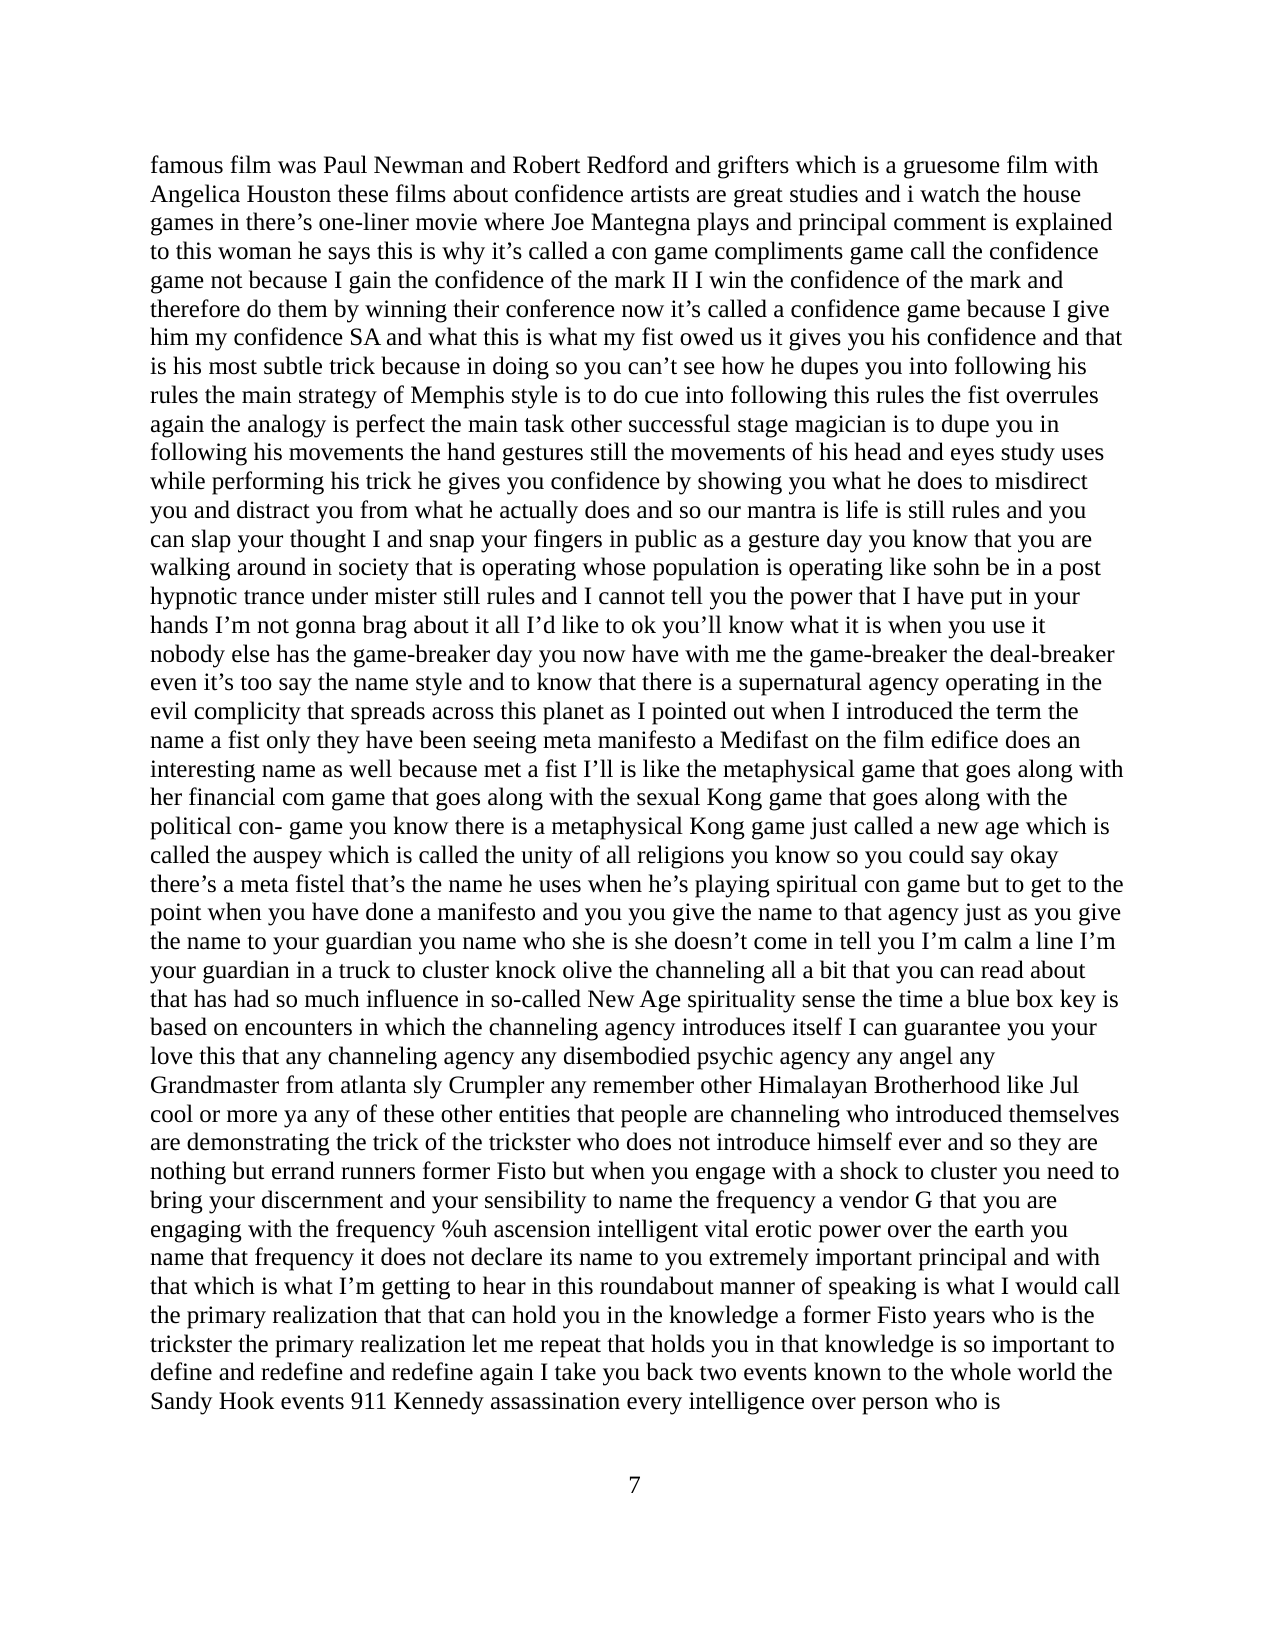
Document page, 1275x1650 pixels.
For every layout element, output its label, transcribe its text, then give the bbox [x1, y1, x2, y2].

text famous film was Paul Newman and Robert Redford and grifters which is a gruesome film with Angelica Houston these films about confidence artists are great studies and i watch the house games in there’s one-liner movie where Joe Mantegna plays and principal comment is explained to this woman he says this is why it’s called a con game compliments game call the confidence game not because I gain the confidence of the mark II I win the confidence of the mark and therefore do them by winning their conference now it’s called a confidence game because I give him my confidence SA and what this is what my fist owed us it gives you his confidence and that is his most subtle trick because in doing so you can’t see how he dupes you into following his rules the main strategy of Memphis style is to do cue into following this rules the fist overrules again the analogy is perfect the main task other successful stage magician is to dupe you in following his movements the hand gestures still the movements of his head and eyes study uses while performing his trick he gives you confidence by showing you what he does to misdirect you and distract you from what he actually does and so our mantra is life is still rules and you can slap your thought I and snap your fingers in public as a gesture day you know that you are walking around in society that is operating whose population is operating like sohn be in a post hypnotic trance under mister still rules and I cannot tell you the power that I have put in your hands I’m not gonna brag about it all I’d like to ok you’ll know what it is when you use it nobody else has the game-breaker day you now have with me the game-breaker the deal-breaker even it’s too say the name style and to know that there is a supernatural agency operating in the evil complicity that spreads across this planet as I pointed out when I introduced the term the name a fist only they have been seeing meta manifesto a Medifast on the film edifice does an interesting name as well because met a fist I’ll is like the metaphysical game that goes along with her financial com game that goes along with the sexual Kong game that goes along with the political con- game you know there is a metaphysical Kong game just called a new age which is called the auspey which is called the unity of all religions you know so you could say okay there’s a meta fistel that’s the name he uses when he’s playing spiritual con game but to get to the point when you have done a manifesto and you you give the name to that agency just as you give the name to your guardian you name who she is she doesn’t come in tell you I’m calm a line I’m your guardian in a truck to cluster knock olive the channeling all a bit that you can read about that has had so much influence in so-called New Age spirituality sense the time a blue box key is based on encounters in which the channeling agency introduces itself I can guarantee you your love this that any channeling agency any disembodied psychic agency any angel any Grandmaster from atlanta sly Crumpler any remember other Himalayan Brotherhood like Jul cool or more ya any of these other entities that people are channeling who introduced themselves are demonstrating the trick of the trickster who does not introduce himself ever and so they are nothing but errand runners former Fisto but when you engage with a shock to cluster you need to bring your discernment and your sensibility to name the frequency a vendor G that you are engaging with the frequency %uh ascension intelligent vital erotic power over the earth you name that frequency it does not declare its name to you extremely important principal and with that which is what I’m getting to hear in this roundabout manner of speaking is what I would call the primary realization that that can hold you in the knowledge a former Fisto years who is the trickster the primary realization let me repeat that holds you in that knowledge is so important to define and redefine and redefine again I take you back two events known to the whole world the Sandy Hook events 911 Kennedy assassination every intelligence over person who is [150, 150, 1125, 1415]
